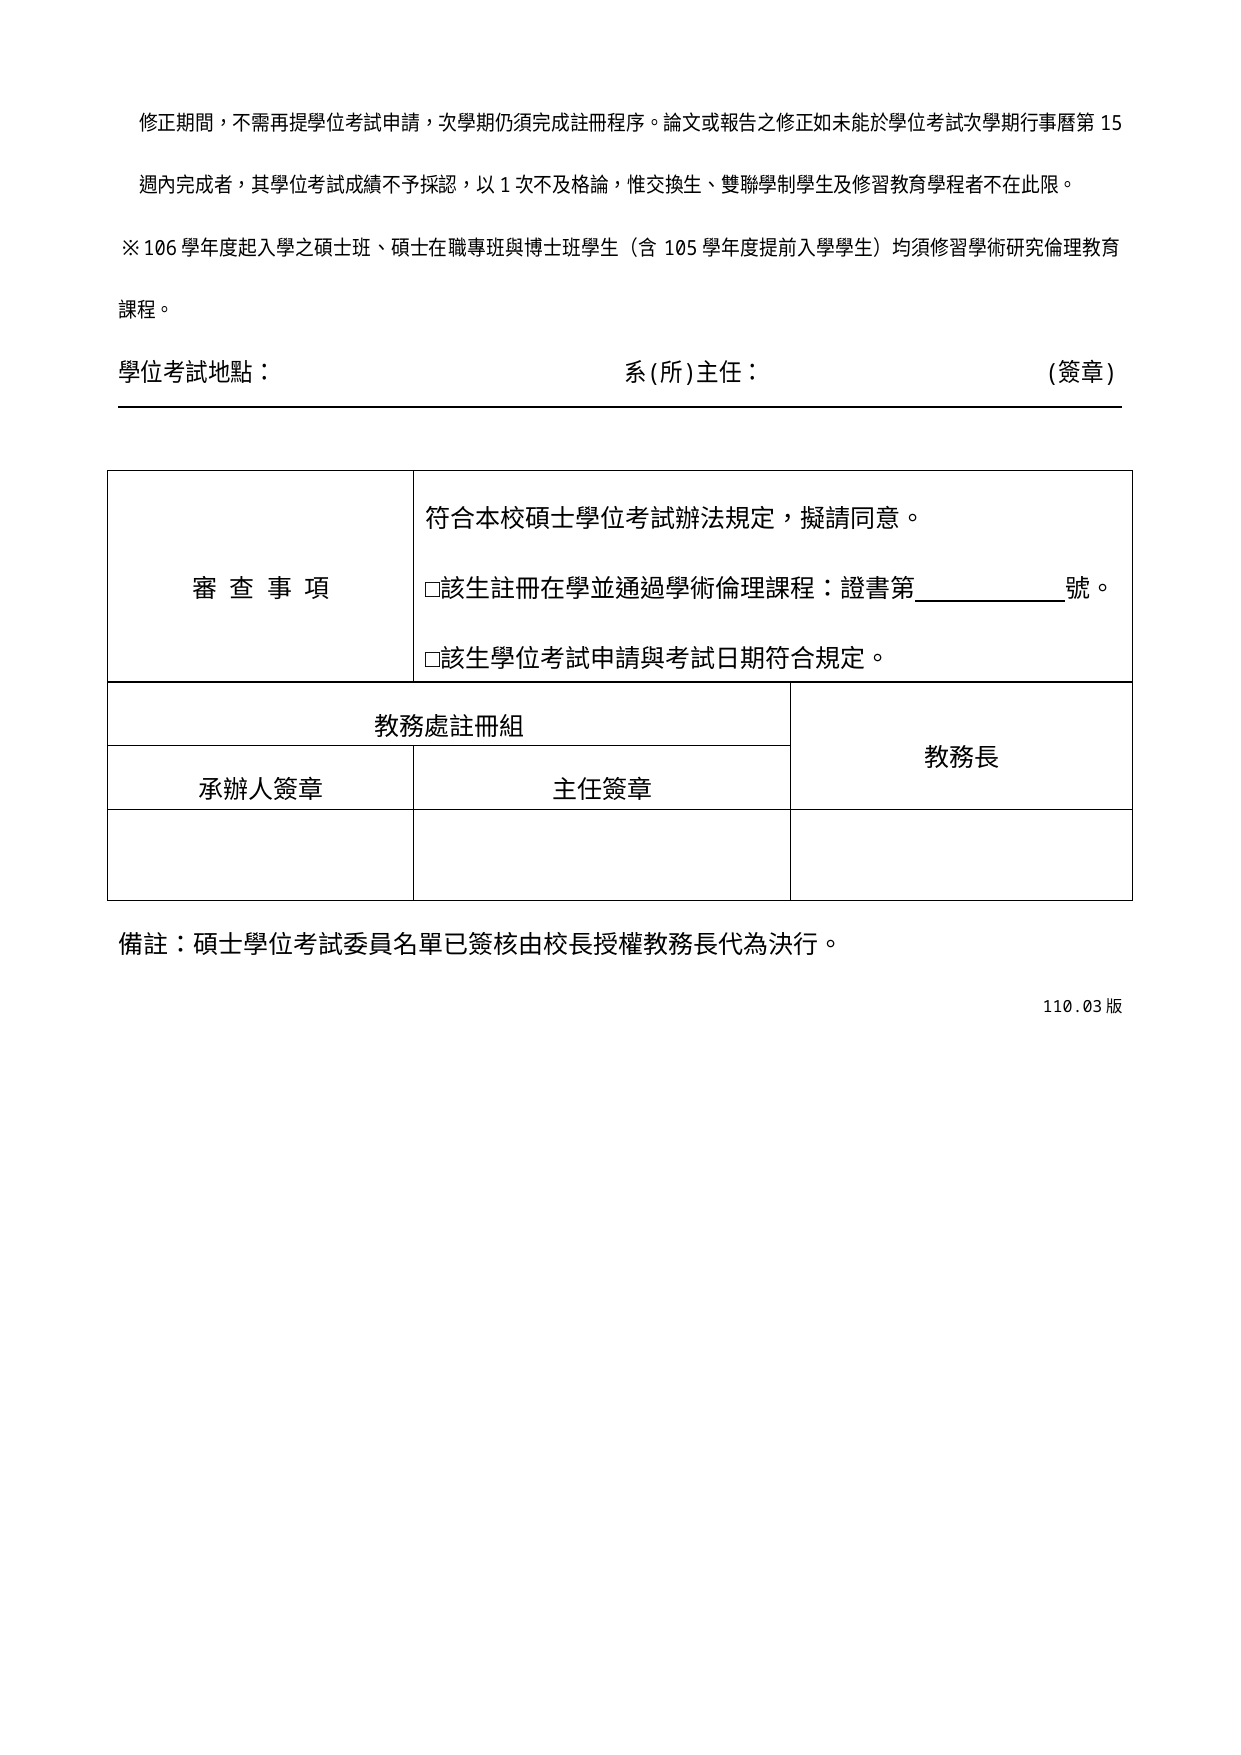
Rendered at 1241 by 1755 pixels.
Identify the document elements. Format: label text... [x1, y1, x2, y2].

table_cell [108, 810, 413, 900]
table_cell [791, 810, 1132, 900]
text ※106學年度起入學之碩士班、碩士在職專班與博士班學生（含105學年度提前入學學生）均須修習學術研究倫理教育課程。 [118, 204, 1122, 329]
table_cell 教務處註冊組 [108, 683, 790, 745]
table_cell 教務長 [791, 683, 1132, 808]
text 學位考試地點： 系(所)主任： (簽章) [118, 329, 1122, 406]
table_header 審 查 事 項 [108, 471, 413, 681]
table_cell [414, 810, 790, 900]
text 修正期間，不需再提學位考試申請，次學期仍須完成註冊程序。論文或報告之修正如未能於學位考試次學期行事曆第15週內完成者，其學位考試成績不予採認，以1次不及格論，惟交換生、雙聯學制學生及修習教育學程者不在此限。 [118, 79, 1122, 204]
table_cell 主任簽章 [414, 746, 790, 808]
text 110.03版 [118, 964, 1122, 1026]
table_cell 承辦人簽章 [108, 746, 413, 808]
text 備註：碩士學位考試委員名單已簽核由校長授權教務長代為決行。 [118, 901, 1174, 964]
table_header 符合本校碩士學位考試辦法規定，擬請同意。 □該生註冊在學並通過學術倫理課程：證書第 號。 □該生學位考試申請與考試日期符合規定。 [414, 471, 1132, 681]
